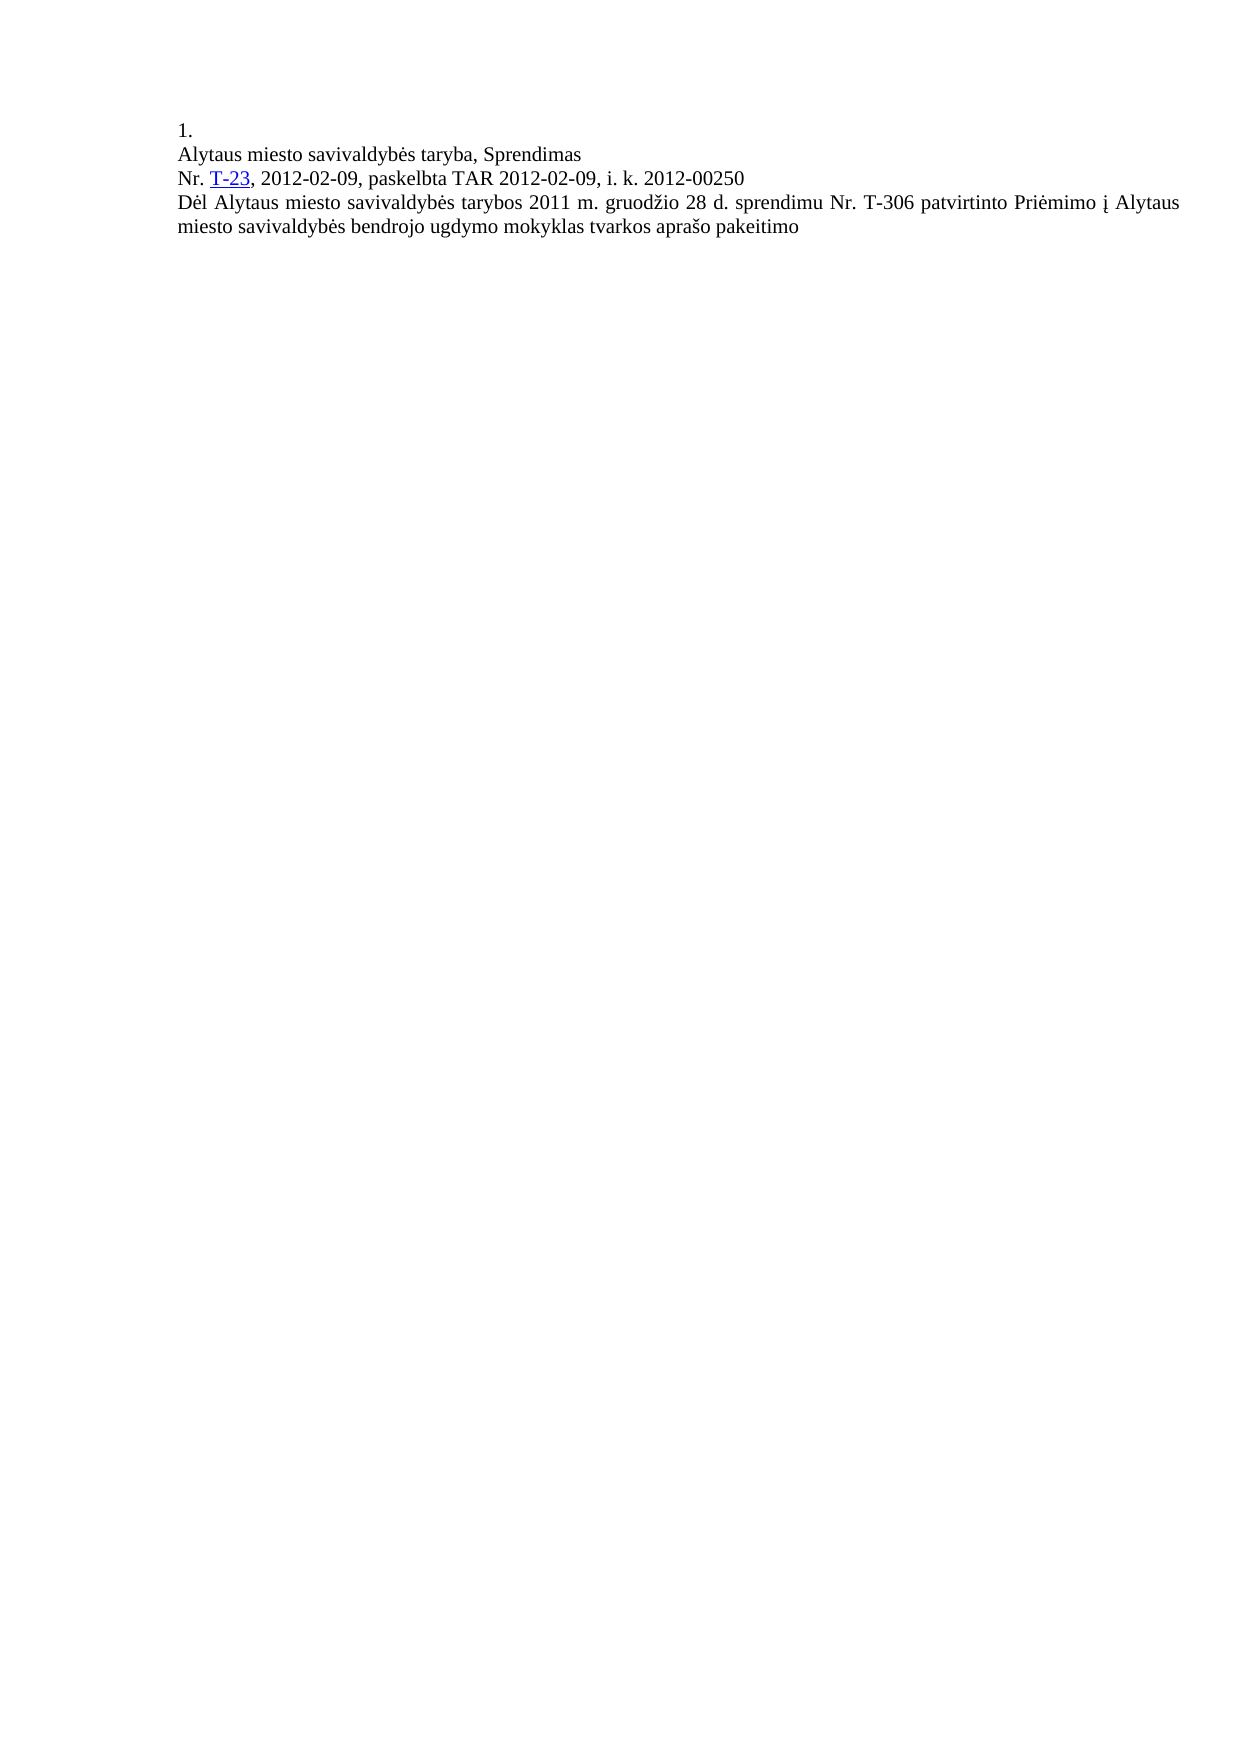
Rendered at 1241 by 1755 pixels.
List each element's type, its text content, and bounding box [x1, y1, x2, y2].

text Dėl Alytaus miesto savivaldybės tarybos 2011 m. gruodžio 28 d. sprendimu Nr. T-306 patvirtinto Priėmimo į Alytaus miesto savivaldybės bendrojo ugdymo mokyklas tvarkos aprašo pakeitimo [177, 190, 1181, 238]
text 1. [177, 118, 1181, 142]
text Nr. T-23, 2012-02-09, paskelbta TAR 2012-02-09, i. k. 2012-00250 [177, 166, 1181, 190]
text Alytaus miesto savivaldybės taryba, Sprendimas [177, 142, 1181, 166]
